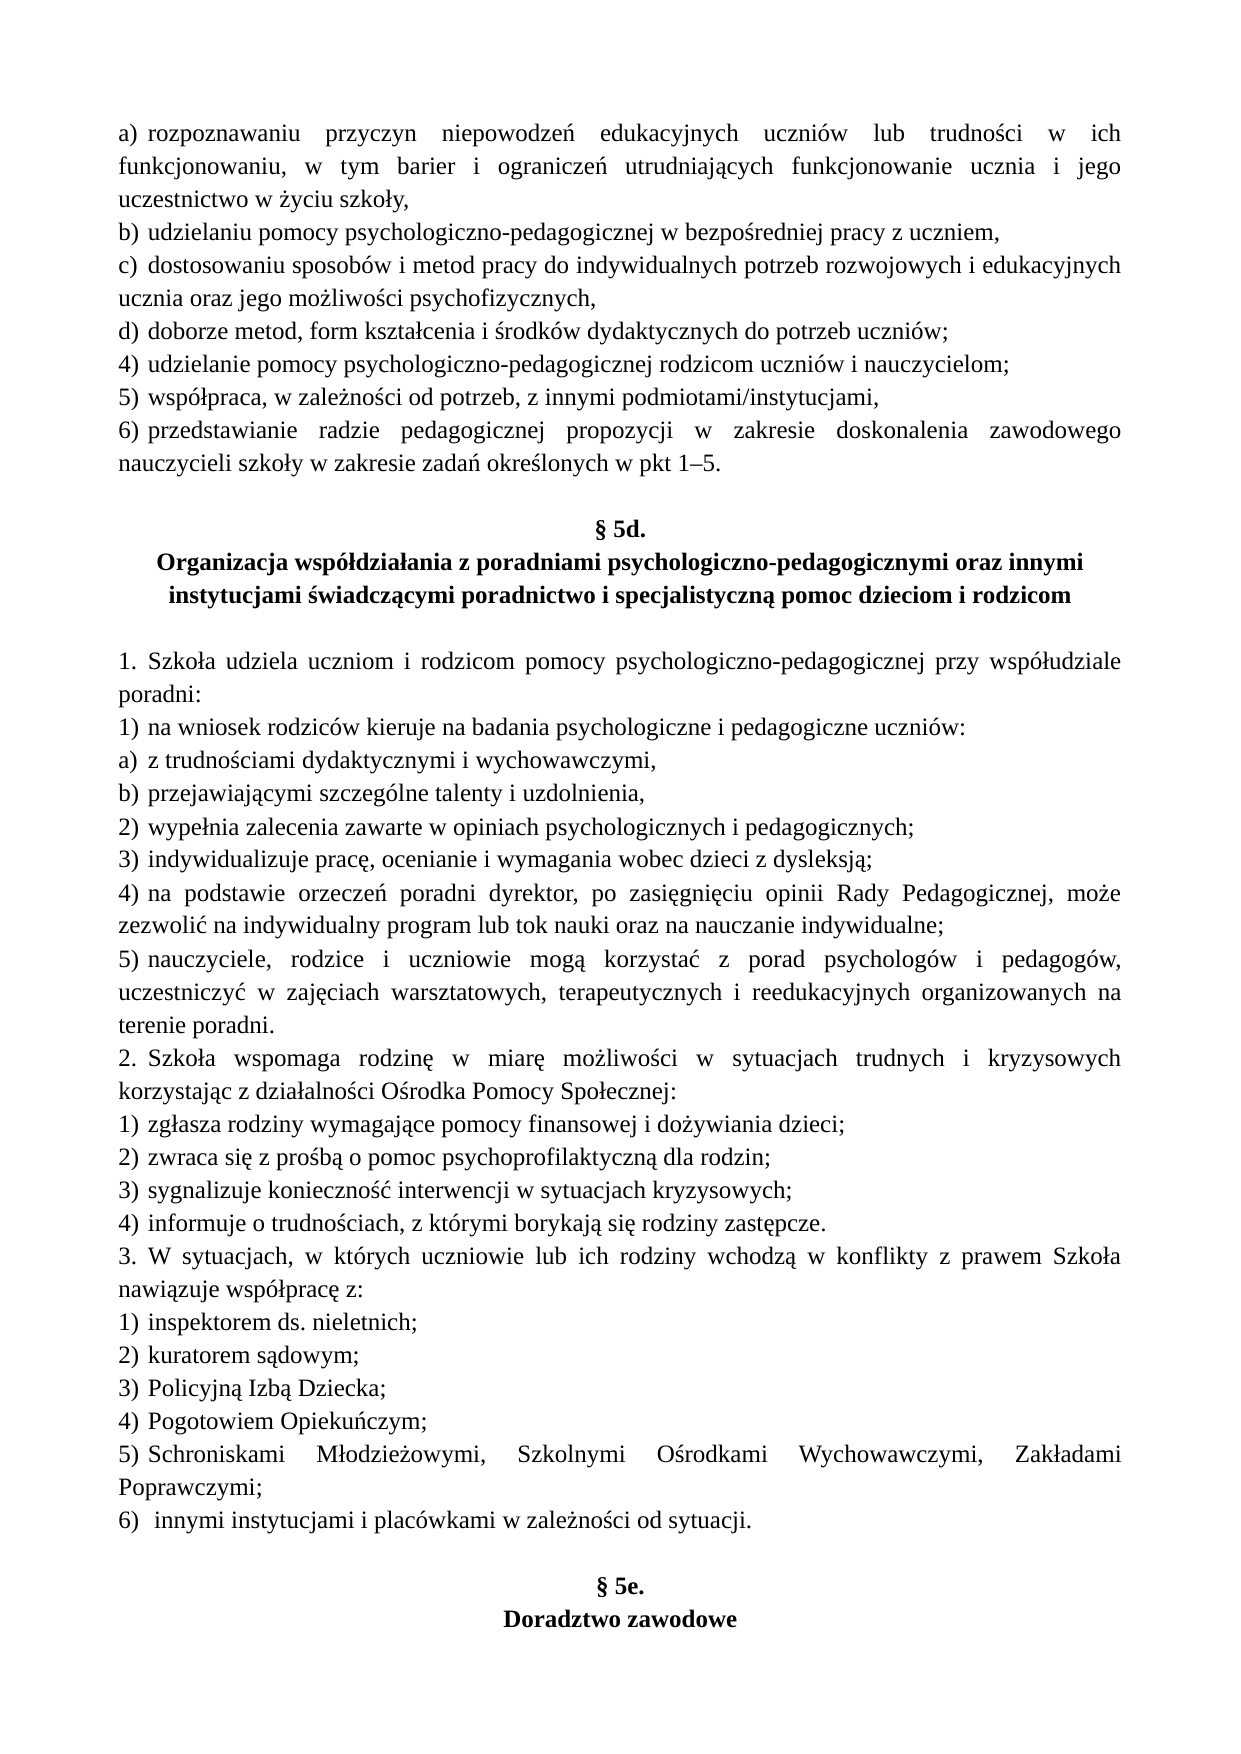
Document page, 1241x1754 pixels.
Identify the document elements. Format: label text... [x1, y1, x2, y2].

list indywidualizuje pracę, ocenianie i wymagania wobec dzieci z dysleksją; [118, 844, 1122, 873]
text Organizacja współdziałania z poradniami psychologiczno-pedagogicznymi oraz innymi instytucjami świadczącymi poradnictwo i specjalistyczną pomoc dzieciom i rodzicom [118, 547, 1122, 609]
list z trudnościami dydaktycznymi i wychowawczymi, [118, 746, 1122, 774]
text a) rozpoznawaniu przyczyn niepowodzeń edukacyjnych uczniów lub trudności w ich funkcjonowaniu, w tym barier i ograniczeń utrudniających funkcjonowanie ucznia i jego uczestnictwo w życiu szkoły, [118, 118, 1122, 213]
text d) doborze metod, form kształcenia i środków dydaktycznych do potrzeb uczniów; [118, 316, 1122, 345]
list kuratorem sądowym; [118, 1340, 1122, 1369]
text 5) współpraca, w zależności od potrzeb, z innymi podmiotami/instytucjami, [118, 382, 1122, 411]
text § 5d. [118, 514, 1122, 543]
list przejawiającymi szczególne talenty i uzdolnienia, [118, 778, 1122, 807]
text b) udzielaniu pomocy psychologiczno-pedagogicznej w bezpośredniej pracy z uczniem, [118, 217, 1122, 246]
list informuje o trudnościach, z którymi borykają się rodziny zastępcze. [118, 1208, 1122, 1237]
list innymi instytucjami i placówkami w zależności od sytuacji. [118, 1505, 1122, 1534]
list Schroniskami Młodzieżowymi, Szkolnymi Ośrodkami Wychowawczymi, Zakładami Poprawczymi; [118, 1439, 1122, 1501]
text § 5e. [118, 1571, 1122, 1600]
list zgłasza rodziny wymagające pomocy finansowej i dożywiania dzieci; [118, 1109, 1122, 1137]
list na podstawie orzeczeń poradni dyrektor, po zasięgnięciu opinii Rady Pedagogicznej, może zezwolić na indywidualny program lub tok nauki oraz na nauczanie indywidualne; [118, 878, 1122, 939]
list wypełnia zalecenia zawarte w opiniach psychologicznych i pedagogicznych; [118, 812, 1122, 840]
text c) dostosowaniu sposobów i metod pracy do indywidualnych potrzeb rozwojowych i edukacyjnych ucznia oraz jego możliwości psychofizycznych, [118, 250, 1122, 312]
list Pogotowiem Opiekuńczym; [118, 1406, 1122, 1435]
list inspektorem ds. nieletnich; [118, 1307, 1122, 1336]
list Szkoła wspomaga rodzinę w miarę możliwości w sytuacjach trudnych i kryzysowych korzystając z działalności Ośrodka Pomocy Społecznej: [118, 1043, 1122, 1104]
list sygnalizuje konieczność interwencji w sytuacjach kryzysowych; [118, 1175, 1122, 1203]
list Szkoła udziela uczniom i rodzicom pomocy psychologiczno-pedagogicznej przy współudziale poradni: [118, 646, 1122, 708]
text Doradztwo zawodowe [118, 1604, 1122, 1633]
list nauczyciele, rodzice i uczniowie mogą korzystać z porad psychologów i pedagogów, uczestniczyć w zajęciach warsztatowych, terapeutycznych i reedukacyjnych organizowanych na terenie poradni. [118, 944, 1122, 1038]
list Policyjną Izbą Dziecka; [118, 1373, 1122, 1402]
list na wniosek rodziców kieruje na badania psychologiczne i pedagogiczne uczniów: [118, 712, 1122, 741]
text 6) przedstawianie radzie pedagogicznej propozycji w zakresie doskonalenia zawodowego nauczycieli szkoły w zakresie zadań określonych w pkt 1–5. [118, 415, 1122, 477]
text 4) udzielanie pomocy psychologiczno-pedagogicznej rodzicom uczniów i nauczycielom; [118, 349, 1122, 378]
list W sytuacjach, w których uczniowie lub ich rodziny wchodzą w konflikty z prawem Szkoła nawiązuje współpracę z: [118, 1241, 1122, 1303]
list zwraca się z prośbą o pomoc psychoprofilaktyczną dla rodzin; [118, 1142, 1122, 1171]
